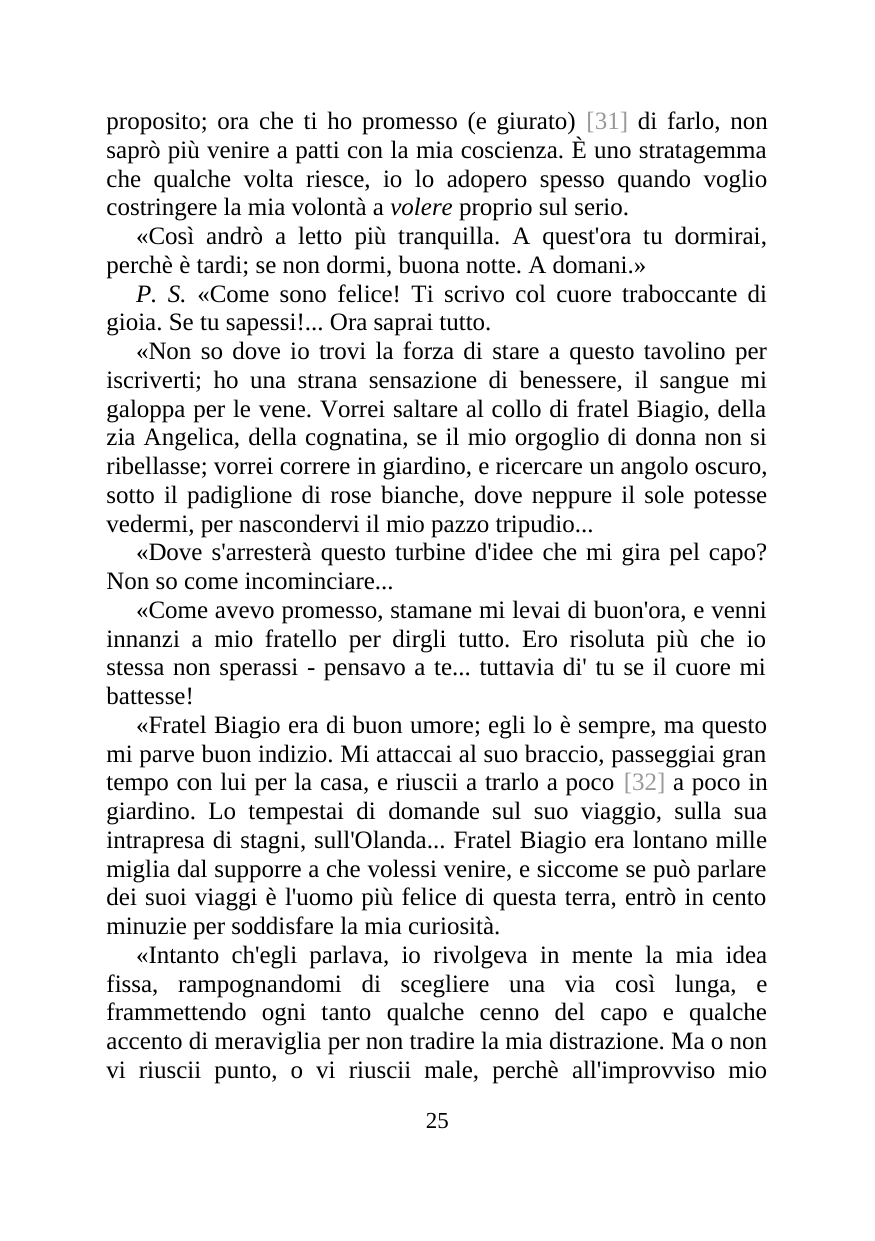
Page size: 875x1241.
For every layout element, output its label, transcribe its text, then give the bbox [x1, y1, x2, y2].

text «Come avevo promesso, stamane mi levai di buon'ora, e venni innanzi a mio fratello per dirgli tutto. Ero risoluta più che io stessa non sperassi - pensavo a te... tuttavia di' tu se il cuore mi battesse! [106, 595, 768, 710]
text «Così andrò a letto più tranquilla. A quest'ora tu dormirai, perchè è tardi; se non dormi, buona notte. A domani.» [106, 221, 768, 279]
text proposito; ora che ti ho promesso (e giurato) [31] di farlo, non saprò più venire a patti con la mia coscienza. È uno stratagemma che qualche volta riesce, io lo adopero spesso quando voglio costringere la mia volontà a volere proprio sul serio. [106, 106, 768, 221]
text «Non so dove io trovi la forza di stare a questo tavolino per iscriverti; ho una strana sensazione di benessere, il sangue mi galoppa per le vene. Vorrei saltare al collo di fratel Biagio, della zia Angelica, della cognatina, se il mio orgoglio di donna non si ribellasse; vorrei correre in giardino, e ricercare un angolo oscuro, sotto il padiglione di rose bianche, dove neppure il sole potesse vedermi, per nascondervi il mio pazzo tripudio... [106, 336, 768, 537]
text «Dove s'arresterà questo turbine d'idee che mi gira pel capo? Non so come incominciare... [106, 537, 768, 595]
text P. S. «Come sono felice! Ti scrivo col cuore traboccante di gioia. Se tu sapessi!... Ora saprai tutto. [106, 279, 768, 336]
text «Intanto ch'egli parlava, io rivolgeva in mente la mia idea fissa, rampognandomi di scegliere una via così lunga, e frammettendo ogni tanto qualche cenno del capo e qualche accento di meraviglia per non tradire la mia distrazione. Ma o non vi riuscii punto, o vi riuscii male, perchè all'improvviso mio [106, 940, 768, 1084]
text «Fratel Biagio era di buon umore; egli lo è sempre, ma questo mi parve buon indizio. Mi attaccai al suo braccio, passeggiai gran tempo con lui per la casa, e riuscii a trarlo a poco [32] a poco in giardino. Lo tempestai di domande sul suo viaggio, sulla sua intrapresa di stagni, sull'Olanda... Fratel Biagio era lontano mille miglia dal supporre a che volessi venire, e siccome se può parlare dei suoi viaggi è l'uomo più felice di questa terra, entrò in cento minuzie per soddisfare la mia curiosità. [106, 710, 768, 940]
